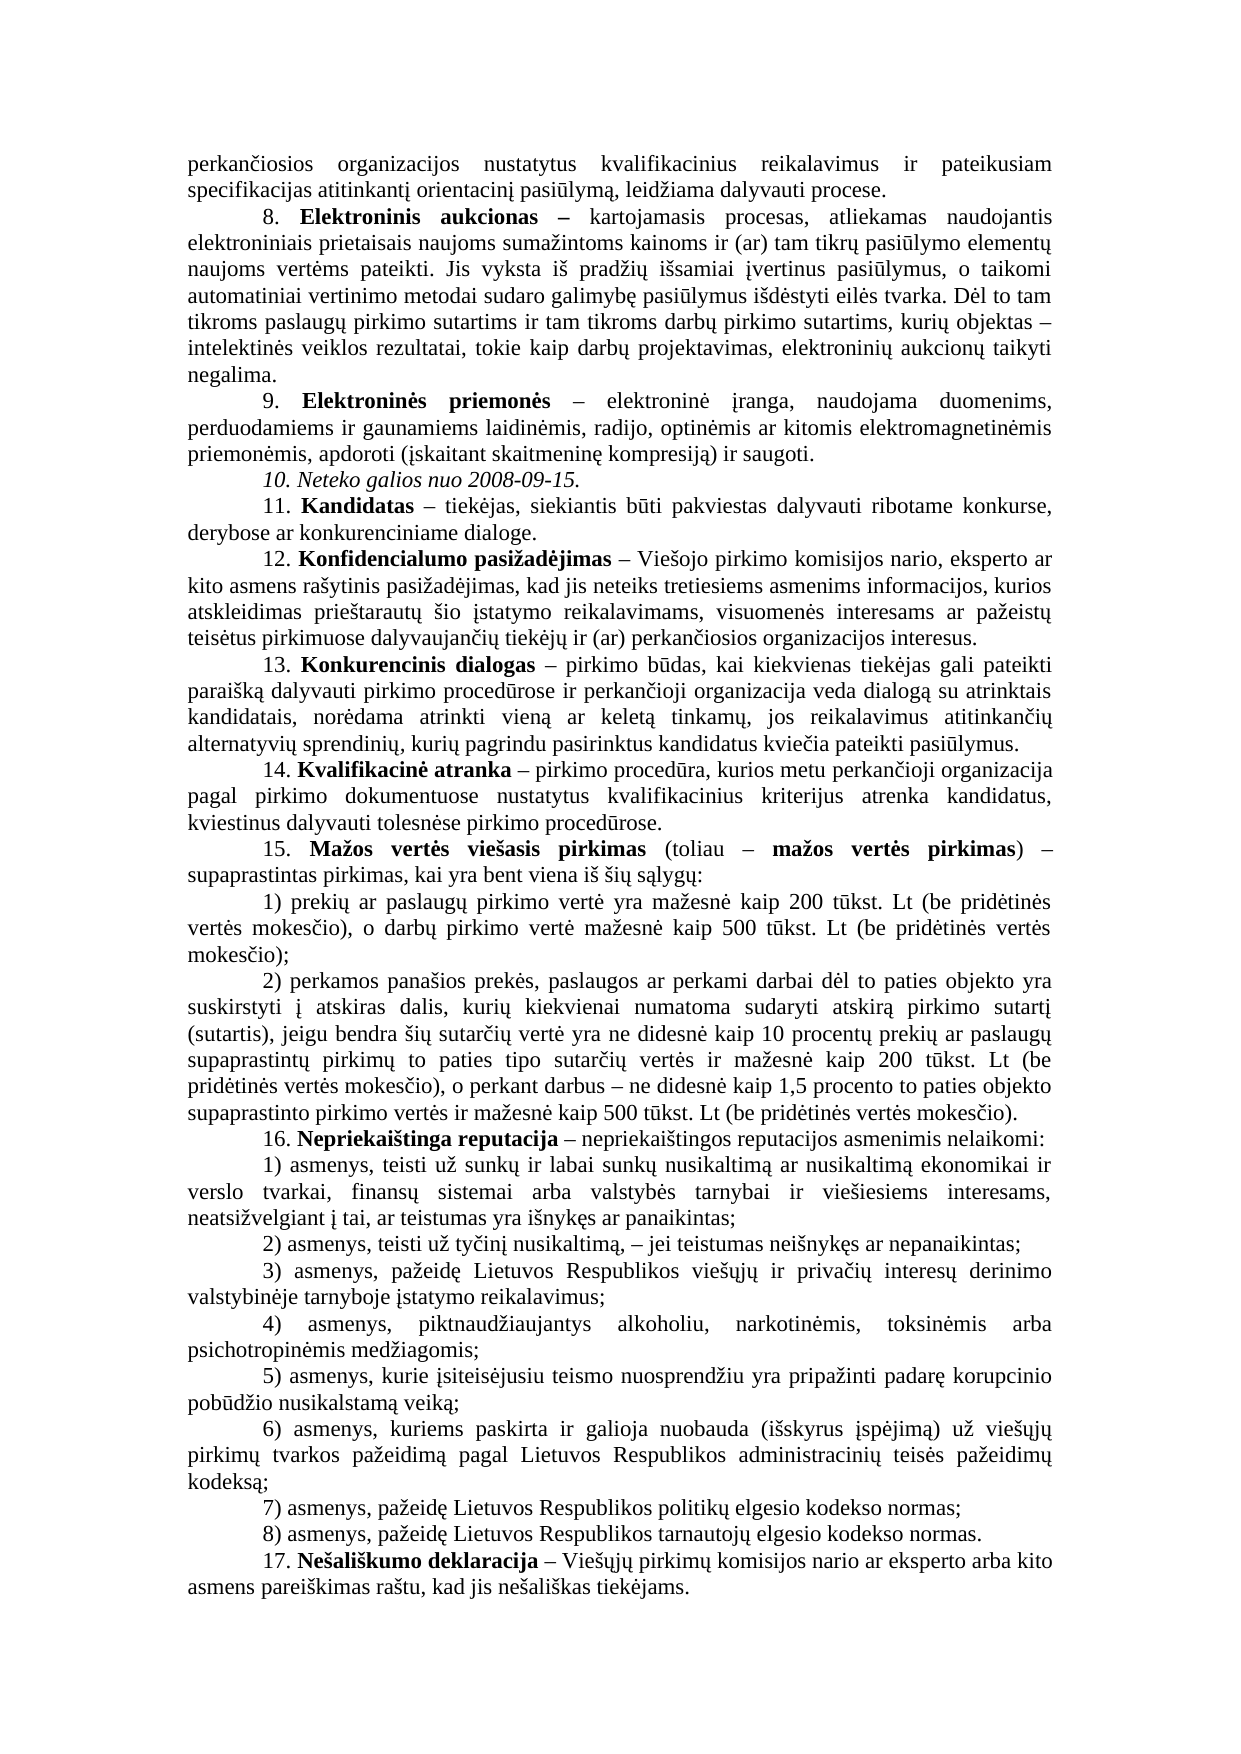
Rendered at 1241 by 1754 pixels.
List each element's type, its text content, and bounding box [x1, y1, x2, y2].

text 10. Neteko galios nuo 2008-09-15. [187, 466, 1053, 493]
text 11. Kandidatas – tiekėjas, siekiantis būti pakviestas dalyvauti ribotame konkurse, derybose ar konkurenciniame dialoge. [187, 493, 1053, 545]
text 17. Nešališkumo deklaracija – Viešųjų pirkimų komisijos nario ar eksperto arba kito asmens pareiškimas raštu, kad jis nešališkas tiekėjams. [187, 1547, 1053, 1599]
text 1) asmenys, teisti už sunkų ir labai sunkų nusikaltimą ar nusikaltimą ekonomikai ir verslo tvarkai, finansų sistemai arba valstybės tarnybai ir viešiesiems interesams, neatsižvelgiant į tai, ar teistumas yra išnykęs ar panaikintas; [187, 1151, 1053, 1231]
text 16. Nepriekaištinga reputacija – nepriekaištingos reputacijos asmenimis nelaikomi: [187, 1125, 1053, 1151]
text 8) asmenys, pažeidę Lietuvos Respublikos tarnautojų elgesio kodekso normas. [187, 1520, 1053, 1547]
text 3) asmenys, pažeidę Lietuvos Respublikos viešųjų ir privačių interesų derinimo valstybinėje tarnyboje įstatymo reikalavimus; [187, 1257, 1053, 1309]
text 4) asmenys, piktnaudžiaujantys alkoholiu, narkotinėmis, toksinėmis arba psichotropinėmis medžiagomis; [187, 1309, 1053, 1362]
text 2) asmenys, teisti už tyčinį nusikaltimą, – jei teistumas neišnykęs ar nepanaikintas; [187, 1231, 1053, 1257]
text 13. Konkurencinis dialogas – pirkimo būdas, kai kiekvienas tiekėjas gali pateikti paraišką dalyvauti pirkimo procedūrose ir perkančioji organizacija veda dialogą su atrinktais kandidatais, norėdama atrinkti vieną ar keletą tinkamų, jos reikalavimus atitinkančių alternatyvių sprendinių, kurių pagrindu pasirinktus kandidatus kviečia pateikti pasiūlymus. [187, 651, 1053, 756]
text 8. Elektroninis aukcionas – kartojamasis procesas, atliekamas naudojantis elektroniniais prietaisais naujoms sumažintoms kainoms ir (ar) tam tikrų pasiūlymo elementų naujoms vertėms pateikti. Jis vyksta iš pradžių išsamiai įvertinus pasiūlymus, o taikomi automatiniai vertinimo metodai sudaro galimybę pasiūlymus išdėstyti eilės tvarka. Dėl to tam tikroms paslaugų pirkimo sutartims ir tam tikroms darbų pirkimo sutartims, kurių objektas – intelektinės veiklos rezultatai, tokie kaip darbų projektavimas, elektroninių aukcionų taikyti negalima. [187, 203, 1053, 387]
text 7) asmenys, pažeidę Lietuvos Respublikos politikų elgesio kodekso normas; [187, 1494, 1053, 1520]
text 2) perkamos panašios prekės, paslaugos ar perkami darbai dėl to paties objekto yra suskirstyti į atskiras dalis, kurių kiekvienai numatoma sudaryti atskirą pirkimo sutartį (sutartis), jeigu bendra šių sutarčių vertė yra ne didesnė kaip 10 procentų prekių ar paslaugų supaprastintų pirkimų to paties tipo sutarčių vertės ir mažesnė kaip 200 tūkst. Lt (be pridėtinės vertės mokesčio), o perkant darbus – ne didesnė kaip 1,5 procento to paties objekto supaprastinto pirkimo vertės ir mažesnė kaip 500 tūkst. Lt (be pridėtinės vertės mokesčio). [187, 967, 1053, 1125]
text 9. Elektroninės priemonės – elektroninė įranga, naudojama duomenims, perduodamiems ir gaunamiems laidinėmis, radijo, optinėmis ar kitomis elektromagnetinėmis priemonėmis, apdoroti (įskaitant skaitmeninę kompresiją) ir saugoti. [187, 387, 1053, 466]
text 1) prekių ar paslaugų pirkimo vertė yra mažesnė kaip 200 tūkst. Lt (be pridėtinės vertės mokesčio), o darbų pirkimo vertė mažesnė kaip 500 tūkst. Lt (be pridėtinės vertės mokesčio); [187, 888, 1053, 967]
text 14. Kvalifikacinė atranka – pirkimo procedūra, kurios metu perkančioji organizacija pagal pirkimo dokumentuose nustatytus kvalifikacinius kriterijus atrenka kandidatus, kviestinus dalyvauti tolesnėse pirkimo procedūrose. [187, 756, 1053, 835]
text perkančiosios organizacijos nustatytus kvalifikacinius reikalavimus ir pateikusiam specifikacijas atitinkantį orientacinį pasiūlymą, leidžiama dalyvauti procese. [187, 150, 1053, 203]
text 6) asmenys, kuriems paskirta ir galioja nuobauda (išskyrus įspėjimą) už viešųjų pirkimų tvarkos pažeidimą pagal Lietuvos Respublikos administracinių teisės pažeidimų kodeksą; [187, 1415, 1053, 1494]
text 5) asmenys, kurie įsiteisėjusiu teismo nuosprendžiu yra pripažinti padarę korupcinio pobūdžio nusikalstamą veiką; [187, 1362, 1053, 1415]
text 12. Konfidencialumo pasižadėjimas – Viešojo pirkimo komisijos nario, eksperto ar kito asmens rašytinis pasižadėjimas, kad jis neteiks tretiesiems asmenims informacijos, kurios atskleidimas prieštarautų šio įstatymo reikalavimams, visuomenės interesams ar pažeistų teisėtus pirkimuose dalyvaujančių tiekėjų ir (ar) perkančiosios organizacijos interesus. [187, 545, 1053, 651]
text 15. Mažos vertės viešasis pirkimas (toliau – mažos vertės pirkimas) – supaprastintas pirkimas, kai yra bent viena iš šių sąlygų: [187, 835, 1053, 888]
